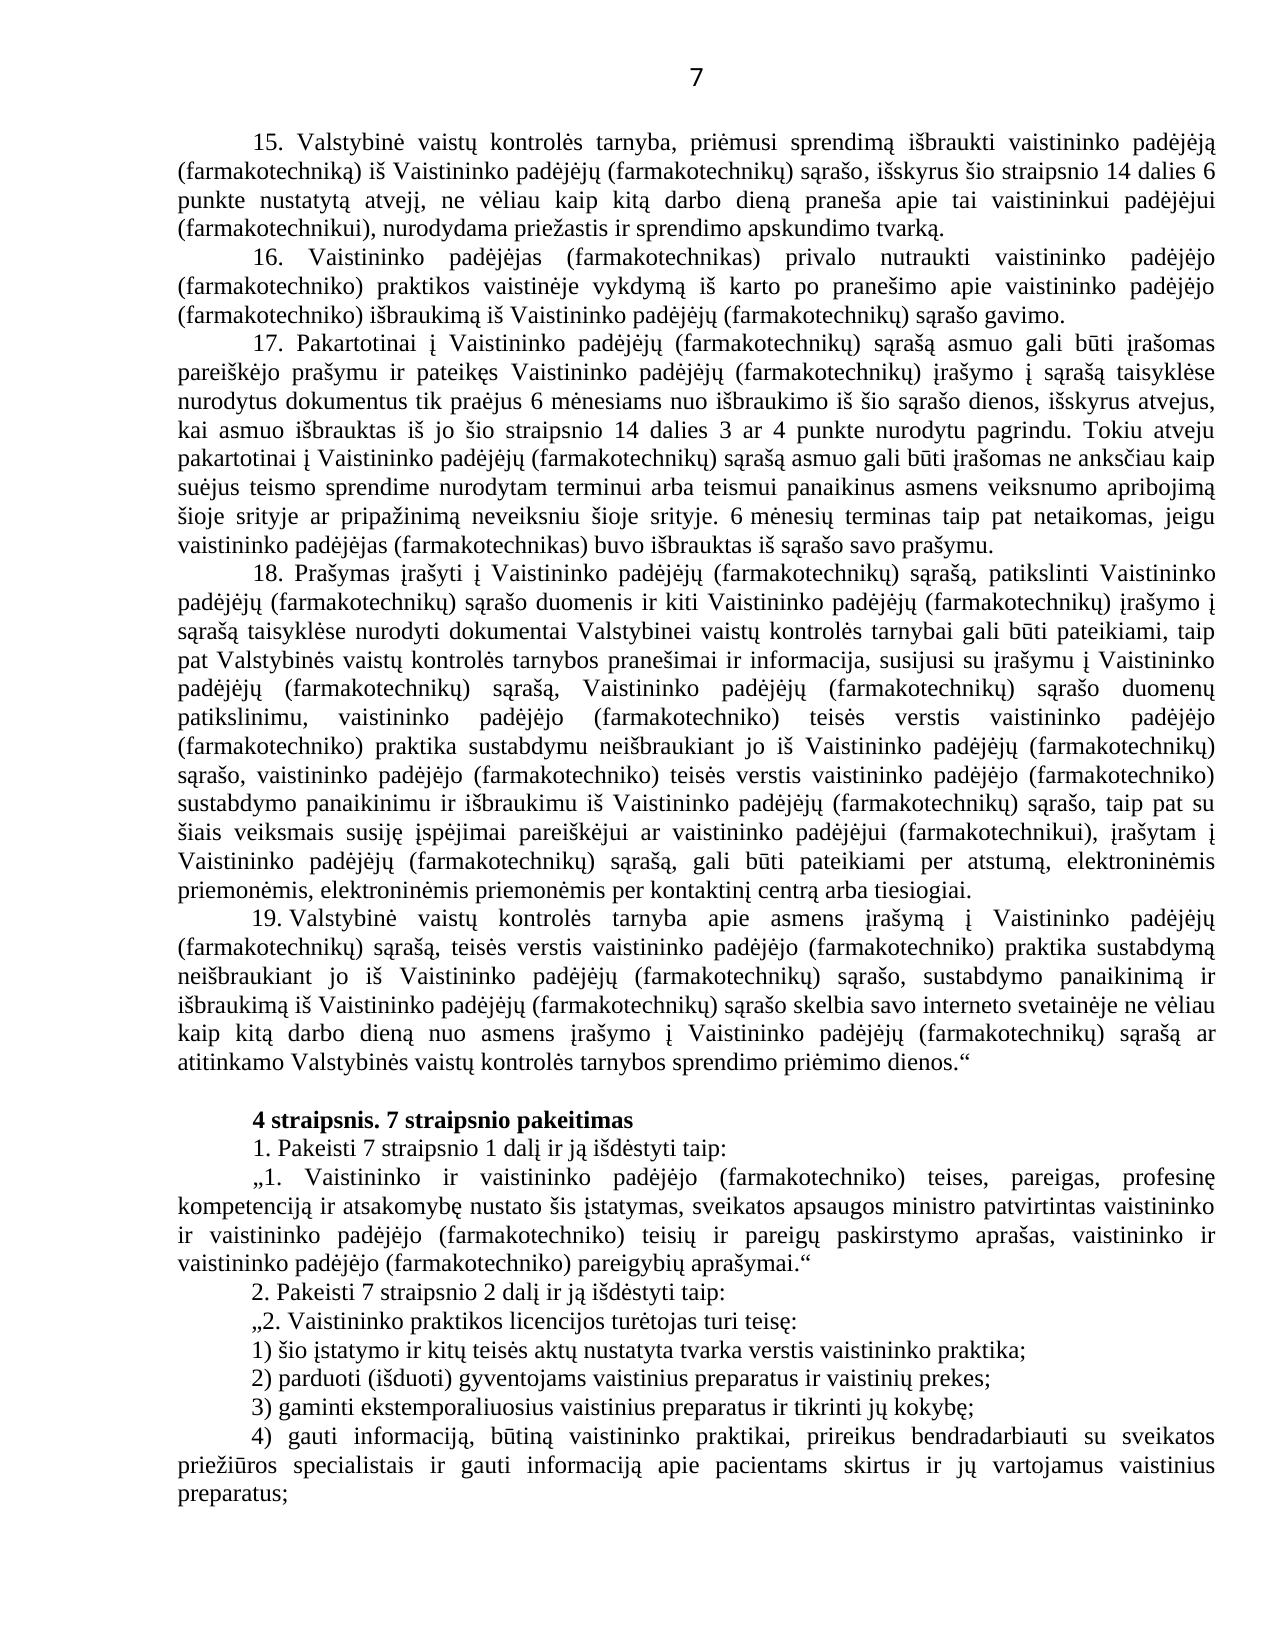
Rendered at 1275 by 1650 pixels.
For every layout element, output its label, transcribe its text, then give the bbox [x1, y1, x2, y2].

text 1) šio įstatymo ir kitų teisės aktų nustatyta tvarka verstis vaistininko praktika; [177, 1335, 1216, 1363]
text 15. Valstybinė vaistų kontrolės tarnyba, priėmusi sprendimą išbraukti vaistininko padėjėją (farmakotechniką) iš Vaistininko padėjėjų (farmakotechnikų) sąrašo, išskyrus šio straipsnio 14 dalies 6 punkte nustatytą atvejį, ne vėliau kaip kitą darbo dieną praneša apie tai vaistininkui padėjėjui (farmakotechnikui), nurodydama priežastis ir sprendimo apskundimo tvarką. [177, 127, 1216, 242]
text 2. Pakeisti 7 straipsnio 2 dalį ir ją išdėstyti taip: [177, 1277, 1216, 1306]
text 4) gauti informaciją, būtiną vaistininko praktikai, prireikus bendradarbiauti su sveikatos priežiūros specialistais ir gauti informaciją apie pacientams skirtus ir jų vartojamus vaistinius preparatus; [177, 1421, 1216, 1507]
text 3) gaminti ekstemporaliuosius vaistinius preparatus ir tikrinti jų kokybę; [177, 1392, 1216, 1421]
text 18. Prašymas įrašyti į Vaistininko padėjėjų (farmakotechnikų) sąrašą, patikslinti Vaistininko padėjėjų (farmakotechnikų) sąrašo duomenis ir kiti Vaistininko padėjėjų (farmakotechnikų) įrašymo į sąrašą taisyklėse nurodyti dokumentai Valstybinei vaistų kontrolės tarnybai gali būti pateikiami, taip pat Valstybinės vaistų kontrolės tarnybos pranešimai ir informacija, susijusi su įrašymu į Vaistininko padėjėjų (farmakotechnikų) sąrašą, Vaistininko padėjėjų (farmakotechnikų) sąrašo duomenų patikslinimu, vaistininko padėjėjo (farmakotechniko) teisės verstis vaistininko padėjėjo (farmakotechniko) praktika sustabdymu neišbraukiant jo iš Vaistininko padėjėjų (farmakotechnikų) sąrašo, vaistininko padėjėjo (farmakotechniko) teisės verstis vaistininko padėjėjo (farmakotechniko) sustabdymo panaikinimu ir išbraukimu iš Vaistininko padėjėjų (farmakotechnikų) sąrašo, taip pat su šiais veiksmais susiję įspėjimai pareiškėjui ar vaistininko padėjėjui (farmakotechnikui), įrašytam į Vaistininko padėjėjų (farmakotechnikų) sąrašą, gali būti pateikiami per atstumą, elektroninėmis priemonėmis, elektroninėmis priemonėmis per kontaktinį centrą arba tiesiogiai. [177, 558, 1216, 903]
text 16. Vaistininko padėjėjas (farmakotechnikas) privalo nutraukti vaistininko padėjėjo (farmakotechniko) praktikos vaistinėje vykdymą iš karto po pranešimo apie vaistininko padėjėjo (farmakotechniko) išbraukimą iš Vaistininko padėjėjų (farmakotechnikų) sąrašo gavimo. [177, 242, 1216, 328]
text 2) parduoti (išduoti) gyventojams vaistinius preparatus ir vaistinių prekes; [177, 1363, 1216, 1392]
text „1. Vaistininko ir vaistininko padėjėjo (farmakotechniko) teises, pareigas, profesinę kompetenciją ir atsakomybę nustato šis įstatymas, sveikatos apsaugos ministro patvirtintas vaistininko ir vaistininko padėjėjo (farmakotechniko) teisių ir pareigų paskirstymo aprašas, vaistininko ir vaistininko padėjėjo (farmakotechniko) pareigybių aprašymai.“ [177, 1162, 1216, 1277]
text 4 straipsnis. 7 straipsnio pakeitimas [177, 1105, 1216, 1133]
text 19. Valstybinė vaistų kontrolės tarnyba apie asmens įrašymą į Vaistininko padėjėjų (farmakotechnikų) sąrašą, teisės verstis vaistininko padėjėjo (farmakotechniko) praktika sustabdymą neišbraukiant jo iš Vaistininko padėjėjų (farmakotechnikų) sąrašo, sustabdymo panaikinimą ir išbraukimą iš Vaistininko padėjėjų (farmakotechnikų) sąrašo skelbia savo interneto svetainėje ne vėliau kaip kitą darbo dieną nuo asmens įrašymo į Vaistininko padėjėjų (farmakotechnikų) sąrašą ar atitinkamo Valstybinės vaistų kontrolės tarnybos sprendimo priėmimo dienos.“ [177, 903, 1216, 1076]
text 1. Pakeisti 7 straipsnio 1 dalį ir ją išdėstyti taip: [177, 1133, 1216, 1162]
text „2. Vaistininko praktikos licencijos turėtojas turi teisę: [177, 1306, 1216, 1335]
text 17. Pakartotinai į Vaistininko padėjėjų (farmakotechnikų) sąrašą asmuo gali būti įrašomas pareiškėjo prašymu ir pateikęs Vaistininko padėjėjų (farmakotechnikų) įrašymo į sąrašą taisyklėse nurodytus dokumentus tik praėjus 6 mėnesiams nuo išbraukimo iš šio sąrašo dienos, išskyrus atvejus, kai asmuo išbrauktas iš jo šio straipsnio 14 dalies 3 ar 4 punkte nurodytu pagrindu. Tokiu atveju pakartotinai į Vaistininko padėjėjų (farmakotechnikų) sąrašą asmuo gali būti įrašomas ne anksčiau kaip suėjus teismo sprendime nurodytam terminui arba teismui panaikinus asmens veiksnumo apribojimą šioje srityje ar pripažinimą neveiksniu šioje srityje. 6 mėnesių terminas taip pat netaikomas, jeigu vaistininko padėjėjas (farmakotechnikas) buvo išbrauktas iš sąrašo savo prašymu. [177, 328, 1216, 558]
